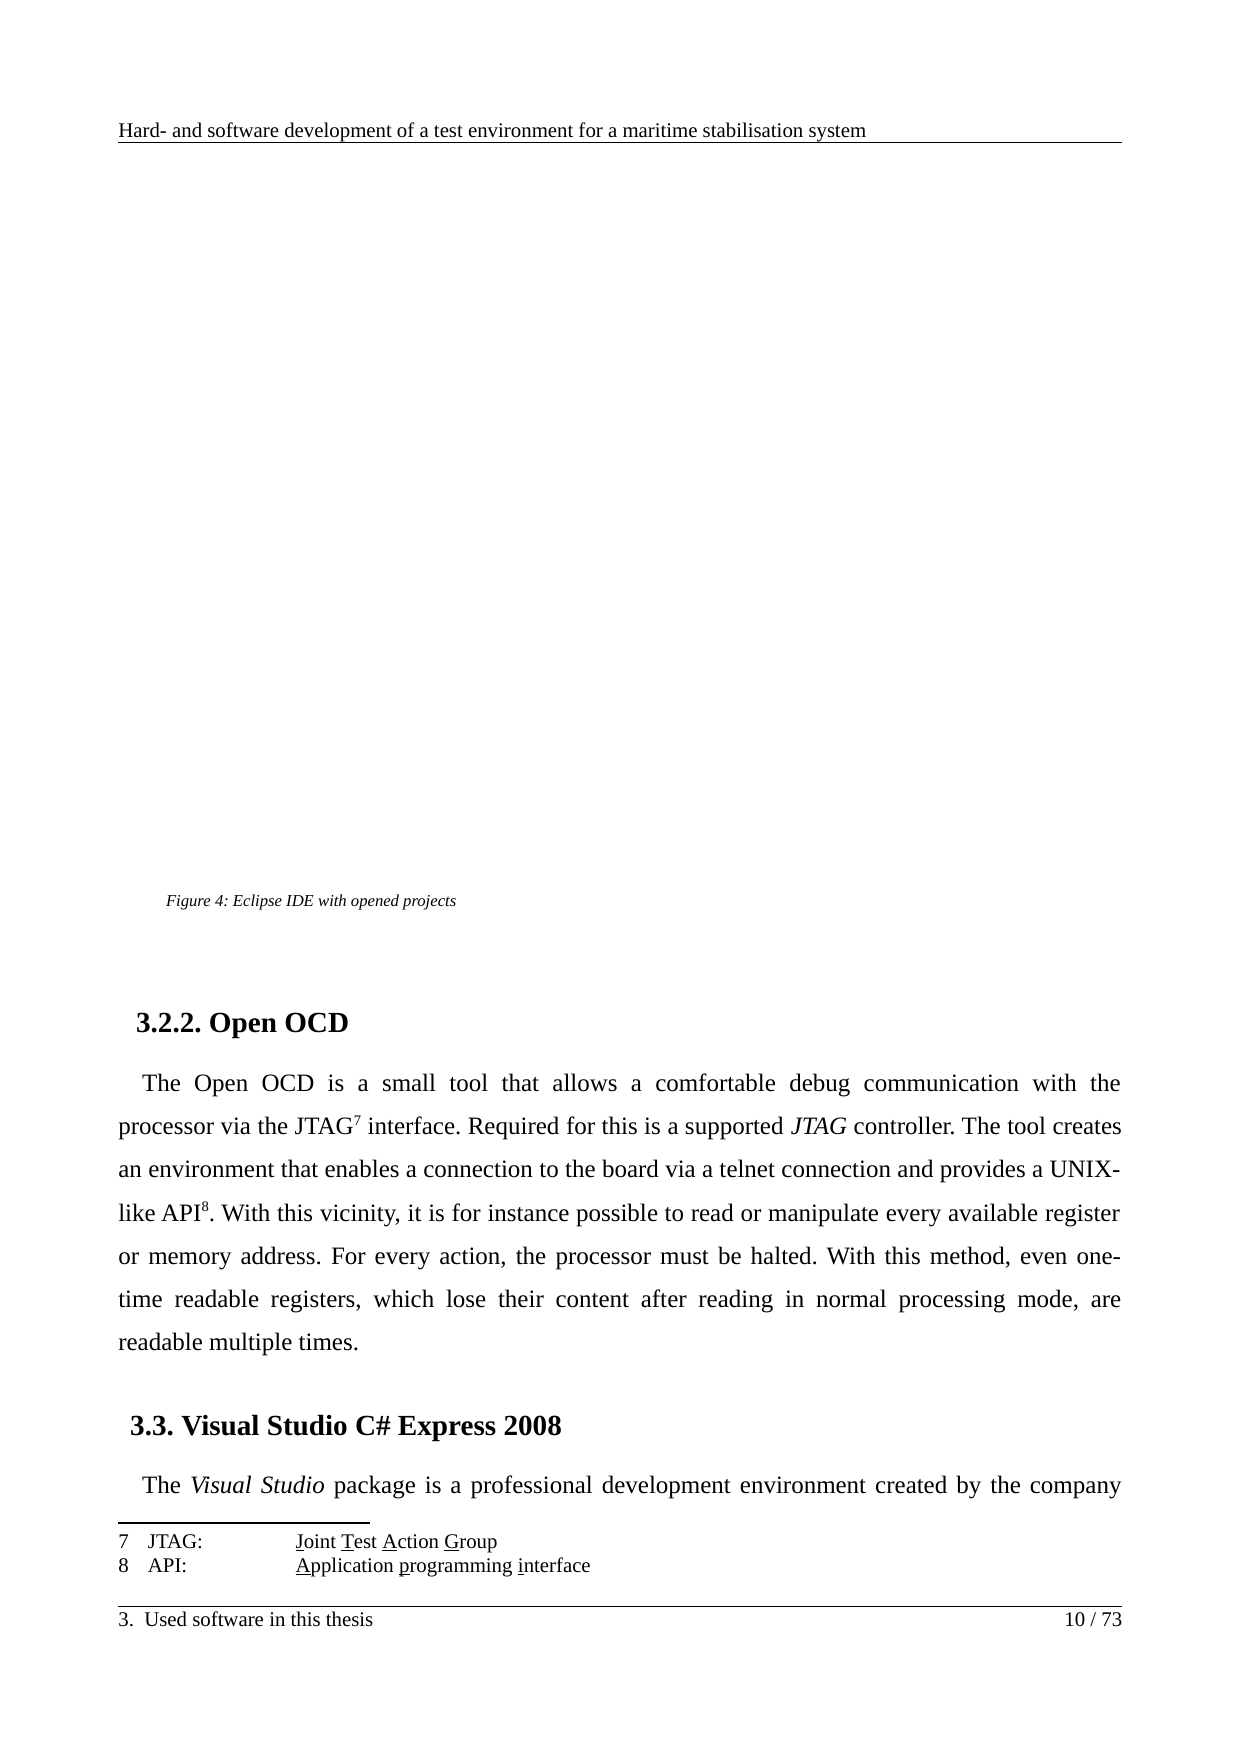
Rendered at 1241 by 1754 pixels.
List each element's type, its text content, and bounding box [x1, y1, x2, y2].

text API: Application programming interface [118, 1553, 1122, 1577]
text JTAG: Joint Test Action Group [118, 1529, 1122, 1553]
text Figure 4: Eclipse IDE with opened projects [166, 189, 1074, 910]
text The Open OCD is a small tool that allows a comfortable debug communication with the processor via the JTAG interface. Required for this is a supported JTAG controller. The tool creates an environment that enables a connection to the board via a telnet connection and provides a UNIX-like API. With this vicinity, it is for instance possible to read or manipulate every available register or memory address. For every action, the processor must be halted. With this method, even one-time readable registers, which lose their content after reading in normal processing mode, are readable multiple times. [118, 1068, 1122, 1356]
subtitle Visual Studio C# Express 2008 [118, 1408, 1122, 1441]
subtitle Open OCD [118, 1005, 1122, 1039]
text The Visual Studio package is a professional development environment created by the company [118, 1470, 1122, 1499]
